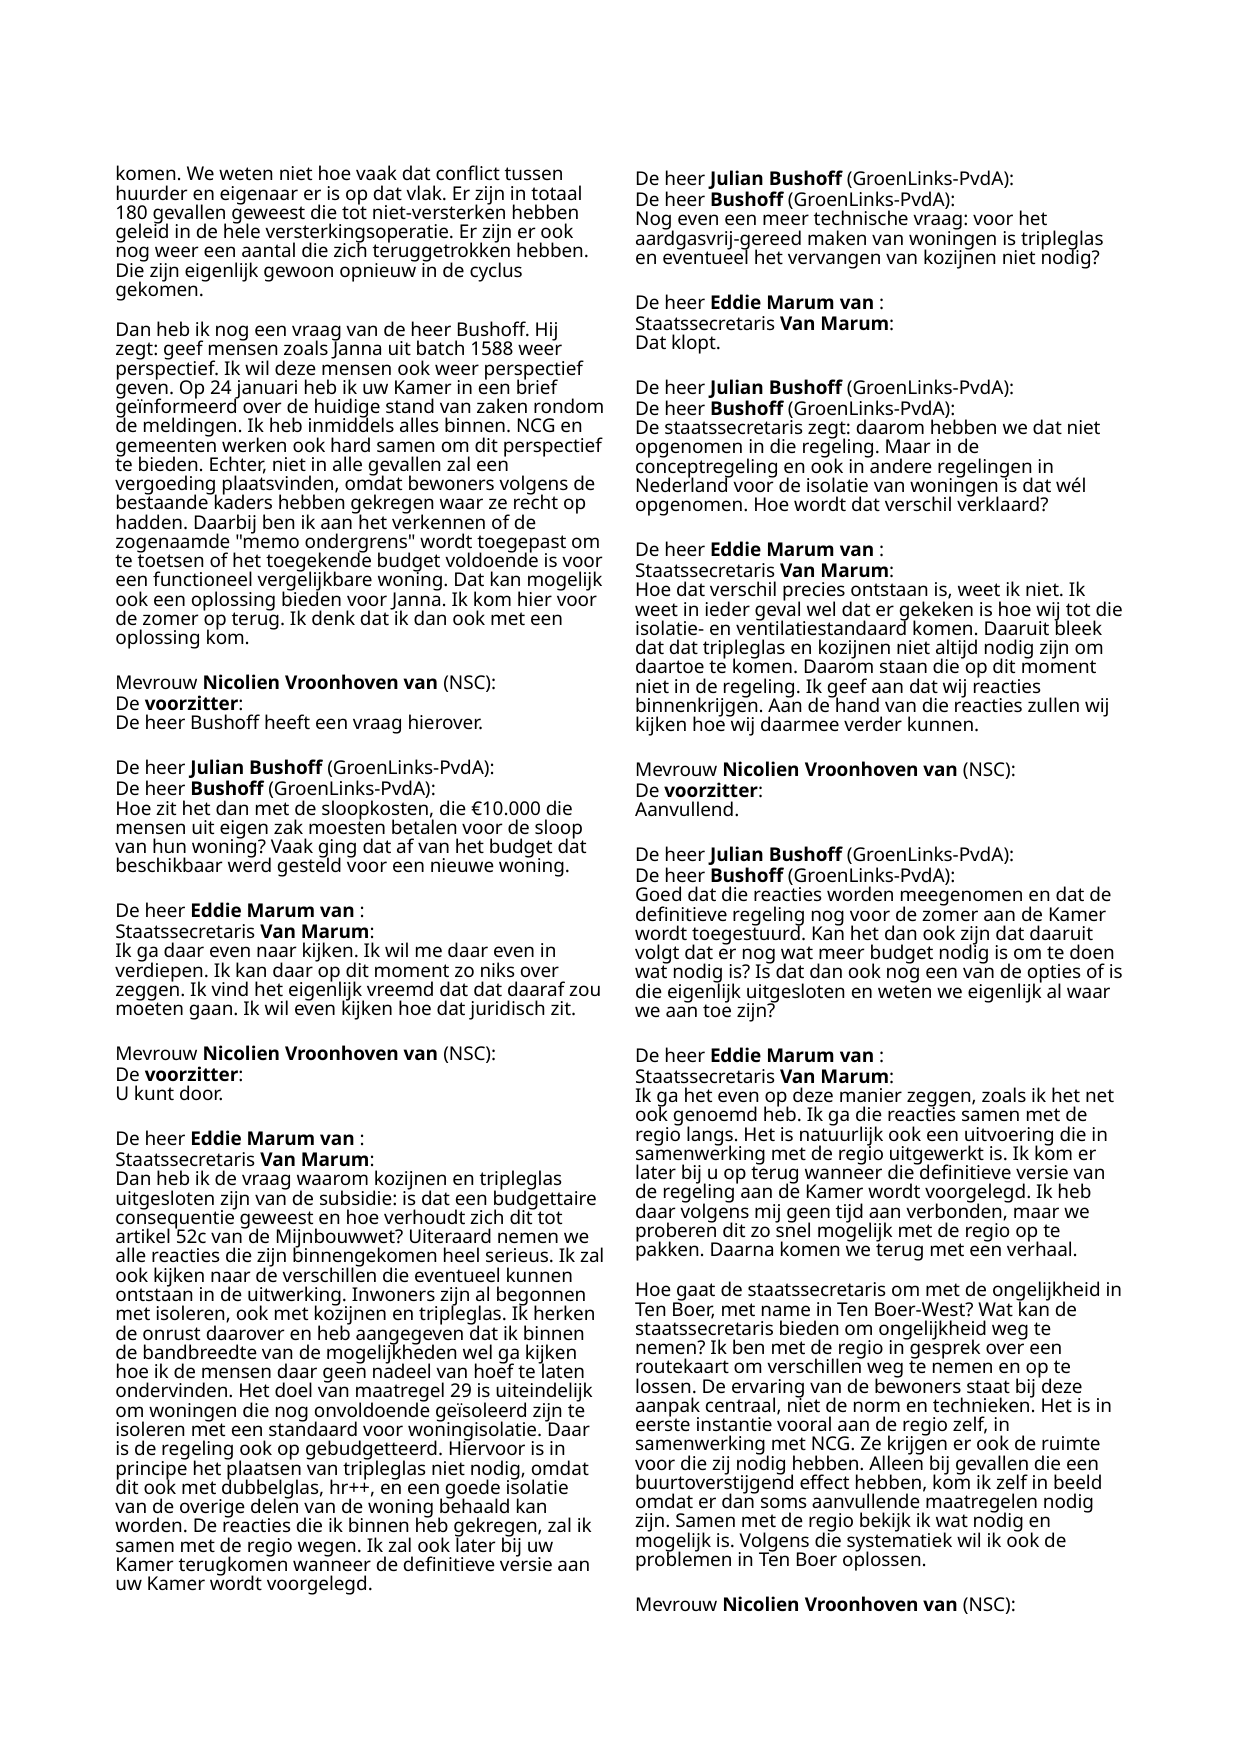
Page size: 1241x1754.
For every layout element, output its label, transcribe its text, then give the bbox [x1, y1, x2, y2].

text De heer Bushoff (GroenLinks-PvdA): [635, 191, 1125, 210]
text Staatssecretaris Van Marum: [115, 923, 605, 942]
text De voorzitter: [115, 1066, 605, 1085]
text De heer Julian Bushoff (GroenLinks-PvdA): [635, 165, 1125, 191]
text Aanvullend. [635, 801, 1125, 821]
text De heer Bushoff heeft een vraag hierover. [115, 714, 605, 734]
text Dan heb ik nog een vraag van de heer Bushoff. Hij zegt: geef mensen zoals Janna uit batch 1588 weer perspectief. Ik wil deze mensen ook weer perspectief geven. Op 24 januari heb ik uw Kamer in een brief geïnformeerd over de huidige stand van zaken rondom de meldingen. Ik heb inmiddels alles binnen. NCG en gemeenten werken ook hard samen om dit perspectief te bieden. Echter, niet in alle gevallen zal een vergoeding plaatsvinden, omdat bewoners volgens de bestaande kaders hebben gekregen waar ze recht op hadden. Daarbij ben ik aan het verkennen of de zogenaamde "memo ondergrens" wordt toegepast om te toetsen of het toegekende budget voldoende is voor een functioneel vergelijkbare woning. Dat kan mogelijk ook een oplossing bieden voor Janna. Ik kom hier voor de zomer op terug. Ik denk dat ik dan ook met een oplossing kom. [115, 321, 605, 648]
text De heer Bushoff (GroenLinks-PvdA): [635, 400, 1125, 419]
text De heer Eddie Marum van : [115, 1125, 605, 1151]
text komen. We weten niet hoe vaak dat conflict tussen huurder en eigenaar er is op dat vlak. Er zijn in totaal 180 gevallen geweest die tot niet-versterken hebben geleid in de hele versterkingsoperatie. Er zijn er ook nog weer een aantal die zich teruggetrokken hebben. Die zijn eigenlijk gewoon opnieuw in de cyclus gekomen. [115, 165, 605, 300]
text U kunt door. [115, 1085, 605, 1104]
text De voorzitter: [115, 695, 605, 714]
text Staatssecretaris Van Marum: [115, 1151, 605, 1170]
text Staatssecretaris Van Marum: [635, 315, 1125, 334]
text De heer Bushoff (GroenLinks-PvdA): [115, 780, 605, 799]
text De voorzitter: [635, 782, 1125, 801]
text De heer Eddie Marum van : [635, 1042, 1125, 1068]
text Hoe gaat de staatssecretaris om met de ongelijkheid in Ten Boer, met name in Ten Boer-West? Wat kan de staatssecretaris bieden om ongelijkheid weg te nemen? Ik ben met de regio in gesprek over een routekaart om verschillen weg te nemen en op te lossen. De ervaring van de bewoners staat bij deze aanpak centraal, niet de norm en technieken. Het is in eerste instantie vooral aan de regio zelf, in samenwerking met NCG. Ze krijgen er ook de ruimte voor die zij nodig hebben. Alleen bij gevallen die een buurtoverstijgend effect hebben, kom ik zelf in beeld omdat er dan soms aanvullende maatregelen nodig zijn. Samen met de regio bekijk ik wat nodig en mogelijk is. Volgens die systematiek wil ik ook de problemen in Ten Boer oplossen. [635, 1281, 1125, 1570]
text De heer Bushoff (GroenLinks-PvdA): [635, 867, 1125, 886]
text De heer Eddie Marum van : [635, 289, 1125, 315]
text Mevrouw Nicolien Vroonhoven van (NSC): [115, 669, 605, 695]
text Dat klopt. [635, 334, 1125, 353]
text De heer Julian Bushoff (GroenLinks-PvdA): [635, 374, 1125, 400]
text Hoe dat verschil precies ontstaan is, weet ik niet. Ik weet in ieder geval wel dat er gekeken is hoe wij tot die isolatie- en ventilatiestandaard komen. Daaruit bleek dat dat tripleglas en kozijnen niet altijd nodig zijn om daartoe te komen. Daarom staan die op dit moment niet in de regeling. Ik geef aan dat wij reacties binnenkrijgen. Aan de hand van die reacties zullen wij kijken hoe wij daarmee verder kunnen. [635, 581, 1125, 735]
text Staatssecretaris Van Marum: [635, 1068, 1125, 1087]
text Ik ga het even op deze manier zeggen, zoals ik het net ook genoemd heb. Ik ga die reacties samen met de regio langs. Het is natuurlijk ook een uitvoering die in samenwerking met de regio uitgewerkt is. Ik kom er later bij u op terug wanneer die definitieve versie van de regeling aan de Kamer wordt voorgelegd. Ik heb daar volgens mij geen tijd aan verbonden, maar we proberen dit zo snel mogelijk met de regio op te pakken. Daarna komen we terug met een verhaal. [635, 1087, 1125, 1261]
text Mevrouw Nicolien Vroonhoven van (NSC): [635, 1591, 1125, 1617]
text Hoe zit het dan met de sloopkosten, die €10.000 die mensen uit eigen zak moesten betalen voor de sloop van hun woning? Vaak ging dat af van het budget dat beschikbaar werd gesteld voor een nieuwe woning. [115, 799, 605, 877]
text Goed dat die reacties worden meegenomen en dat de definitieve regeling nog voor de zomer aan de Kamer wordt toegestuurd. Kan het dan ook zijn dat daaruit volgt dat er nog wat meer budget nodig is om te doen wat nodig is? Is dat dan ook nog een van de opties of is die eigenlijk uitgesloten en weten we eigenlijk al waar we aan toe zijn? [635, 886, 1125, 1021]
text Mevrouw Nicolien Vroonhoven van (NSC): [635, 756, 1125, 782]
text De heer Julian Bushoff (GroenLinks-PvdA): [635, 841, 1125, 867]
text Staatssecretaris Van Marum: [635, 562, 1125, 581]
text Ik ga daar even naar kijken. Ik wil me daar even in verdiepen. Ik kan daar op dit moment zo niks over zeggen. Ik vind het eigenlijk vreemd dat dat daaraf zou moeten gaan. Ik wil even kijken hoe dat juridisch zit. [115, 942, 605, 1019]
text Mevrouw Nicolien Vroonhoven van (NSC): [115, 1040, 605, 1066]
text De heer Eddie Marum van : [115, 897, 605, 923]
text De staatssecretaris zegt: daarom hebben we dat niet opgenomen in die regeling. Maar in de conceptregeling en ook in andere regelingen in Nederland voor de isolatie van woningen is dat wél opgenomen. Hoe wordt dat verschil verklaard? [635, 419, 1125, 515]
text Dan heb ik de vraag waarom kozijnen en tripleglas uitgesloten zijn van de subsidie: is dat een budgettaire consequentie geweest en hoe verhoudt zich dit tot artikel 52c van de Mijnbouwwet? Uiteraard nemen we alle reacties die zijn binnengekomen heel serieus. Ik zal ook kijken naar de verschillen die eventueel kunnen ontstaan in de uitwerking. Inwoners zijn al begonnen met isoleren, ook met kozijnen en tripleglas. Ik herken de onrust daarover en heb aangegeven dat ik binnen de bandbreedte van de mogelijkheden wel ga kijken hoe ik de mensen daar geen nadeel van hoef te laten ondervinden. Het doel van maatregel 29 is uiteindelijk om woningen die nog onvoldoende geïsoleerd zijn te isoleren met een standaard voor woningisolatie. Daar is de regeling ook op gebudgetteerd. Hiervoor is in principe het plaatsen van tripleglas niet nodig, omdat dit ook met dubbelglas, hr++, en een goede isolatie van de overige delen van de woning behaald kan worden. De reacties die ik binnen heb gekregen, zal ik samen met de regio wegen. Ik zal ook later bij uw Kamer terugkomen wanneer de definitieve versie aan uw Kamer wordt voorgelegd. [115, 1170, 605, 1594]
text De heer Julian Bushoff (GroenLinks-PvdA): [115, 754, 605, 780]
text De heer Eddie Marum van : [635, 536, 1125, 562]
text Nog even een meer technische vraag: voor het aardgasvrij-gereed maken van woningen is tripleglas en eventueel het vervangen van kozijnen niet nodig? [635, 210, 1125, 268]
